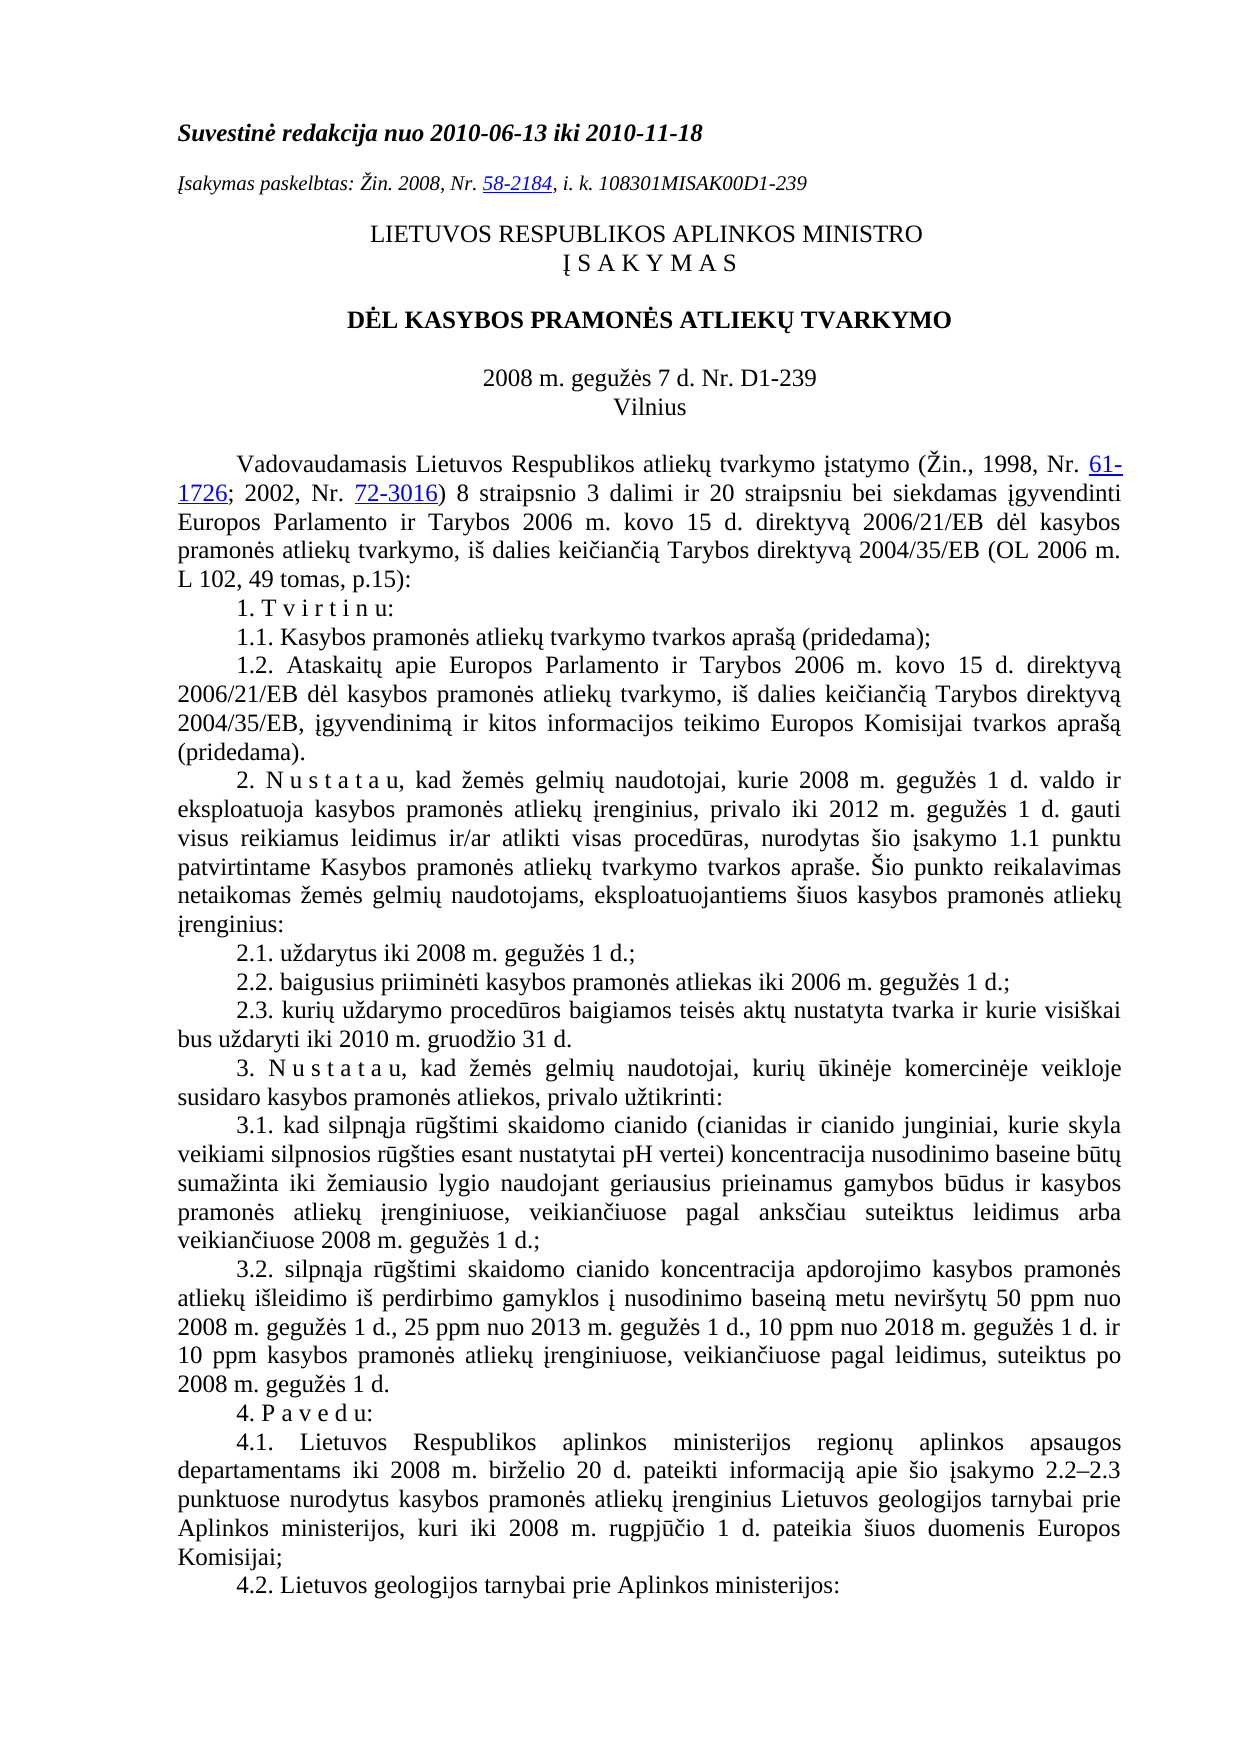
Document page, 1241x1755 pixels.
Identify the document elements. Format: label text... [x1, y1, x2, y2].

text ĮSAKYMAS [177, 248, 1122, 277]
text 4.2. Lietuvos geologijos tarnybai prie Aplinkos ministerijos: [177, 1570, 1122, 1599]
text 3.1. kad silpnąja rūgštimi skaidomo cianido (cianidas ir cianido junginiai, kurie skyla veikiami silpnosios rūgšties esant nustatytai pH vertei) koncentracija nusodinimo baseine būtų sumažinta iki žemiausio lygio naudojant geriausius prieinamus gamybos būdus ir kasybos pramonės atliekų įrenginiuose, veikiančiuose pagal anksčiau suteiktus leidimus arba veikiančiuose 2008 m. gegužės 1 d.; [177, 1110, 1122, 1254]
text Vilnius [177, 392, 1122, 420]
text 2. Nustatau, kad žemės gelmių naudotojai, kurie 2008 m. gegužės 1 d. valdo ir eksploatuoja kasybos pramonės atliekų įrenginius, privalo iki 2012 m. gegužės 1 d. gauti visus reikiamus leidimus ir/ar atlikti visas procedūras, nurodytas šio įsakymo 1.1 punktu patvirtintame Kasybos pramonės atliekų tvarkymo tvarkos apraše. Šio punkto reikalavimas netaikomas žemės gelmių naudotojams, eksploatuojantiems šiuos kasybos pramonės atliekų įrenginius: [177, 765, 1122, 938]
text 2.2. baigusius priiminėti kasybos pramonės atliekas iki 2006 m. gegužės 1 d.; [177, 967, 1122, 995]
text 3. Nustatau, kad žemės gelmių naudotojai, kurių ūkinėje komercinėje veikloje susidaro kasybos pramonės atliekos, privalo užtikrinti: [177, 1053, 1122, 1110]
text 2.3. kurių uždarymo procedūros baigiamos teisės aktų nustatyta tvarka ir kurie visiškai bus uždaryti iki 2010 m. gruodžio 31 d. [177, 995, 1122, 1053]
text 1.2. Ataskaitų apie Europos Parlamento ir Tarybos 2006 m. kovo 15 d. direktyvą 2006/21/EB dėl kasybos pramonės atliekų tvarkymo, iš dalies keičiančią Tarybos direktyvą 2004/35/EB, įgyvendinimą ir kitos informacijos teikimo Europos Komisijai tvarkos aprašą (pridedama). [177, 650, 1122, 765]
text 4.1. Lietuvos Respublikos aplinkos ministerijos regionų aplinkos apsaugos departamentams iki 2008 m. birželio 20 d. pateikti informaciją apie šio įsakymo 2.2–2.3 punktuose nurodytus kasybos pramonės atliekų įrenginius Lietuvos geologijos tarnybai prie Aplinkos ministerijos, kuri iki 2008 m. rugpjūčio 1 d. pateikia šiuos duomenis Europos Komisijai; [177, 1427, 1122, 1570]
text 2.1. uždarytus iki 2008 m. gegužės 1 d.; [177, 938, 1122, 967]
text Įsakymas paskelbtas: Žin. 2008, Nr. 58-2184, i. k. 108301MISAK00D1-239 [177, 171, 1122, 195]
text DĖL KASYBOS PRAMONĖS ATLIEKŲ TVARKYMO [177, 305, 1122, 334]
text 2008 m. gegužės 7 d. Nr. D1-239 [177, 363, 1122, 392]
text 1.1. Kasybos pramonės atliekų tvarkymo tvarkos aprašą (pridedama); [177, 622, 1122, 650]
text Suvestinė redakcija nuo 2010-06-13 iki 2010-11-18 [177, 118, 1122, 147]
text 3.2. silpnąja rūgštimi skaidomo cianido koncentracija apdorojimo kasybos pramonės atliekų išleidimo iš perdirbimo gamyklos į nusodinimo baseiną metu neviršytų 50 ppm nuo 2008 m. gegužės 1 d., 25 ppm nuo 2013 m. gegužės 1 d., 10 ppm nuo 2018 m. gegužės 1 d. ir 10 ppm kasybos pramonės atliekų įrenginiuose, veikiančiuose pagal leidimus, suteiktus po 2008 m. gegužės 1 d. [177, 1254, 1122, 1398]
text 4. Pavedu: [177, 1398, 1122, 1427]
text Vadovaudamasis Lietuvos Respublikos atliekų tvarkymo įstatymo (Žin., 1998, Nr. 61-1726; 2002, Nr. 72-3016) 8 straipsnio 3 dalimi ir 20 straipsniu bei siekdamas įgyvendinti Europos Parlamento ir Tarybos 2006 m. kovo 15 d. direktyvą 2006/21/EB dėl kasybos pramonės atliekų tvarkymo, iš dalies keičiančią Tarybos direktyvą 2004/35/EB (OL 2006 m. L 102, 49 tomas, p.15): [177, 449, 1122, 593]
text LIETUVOS RESPUBLIKOS APLINKOS MINISTRO [177, 219, 1122, 248]
text 1. Tvirtinu: [177, 593, 1122, 622]
